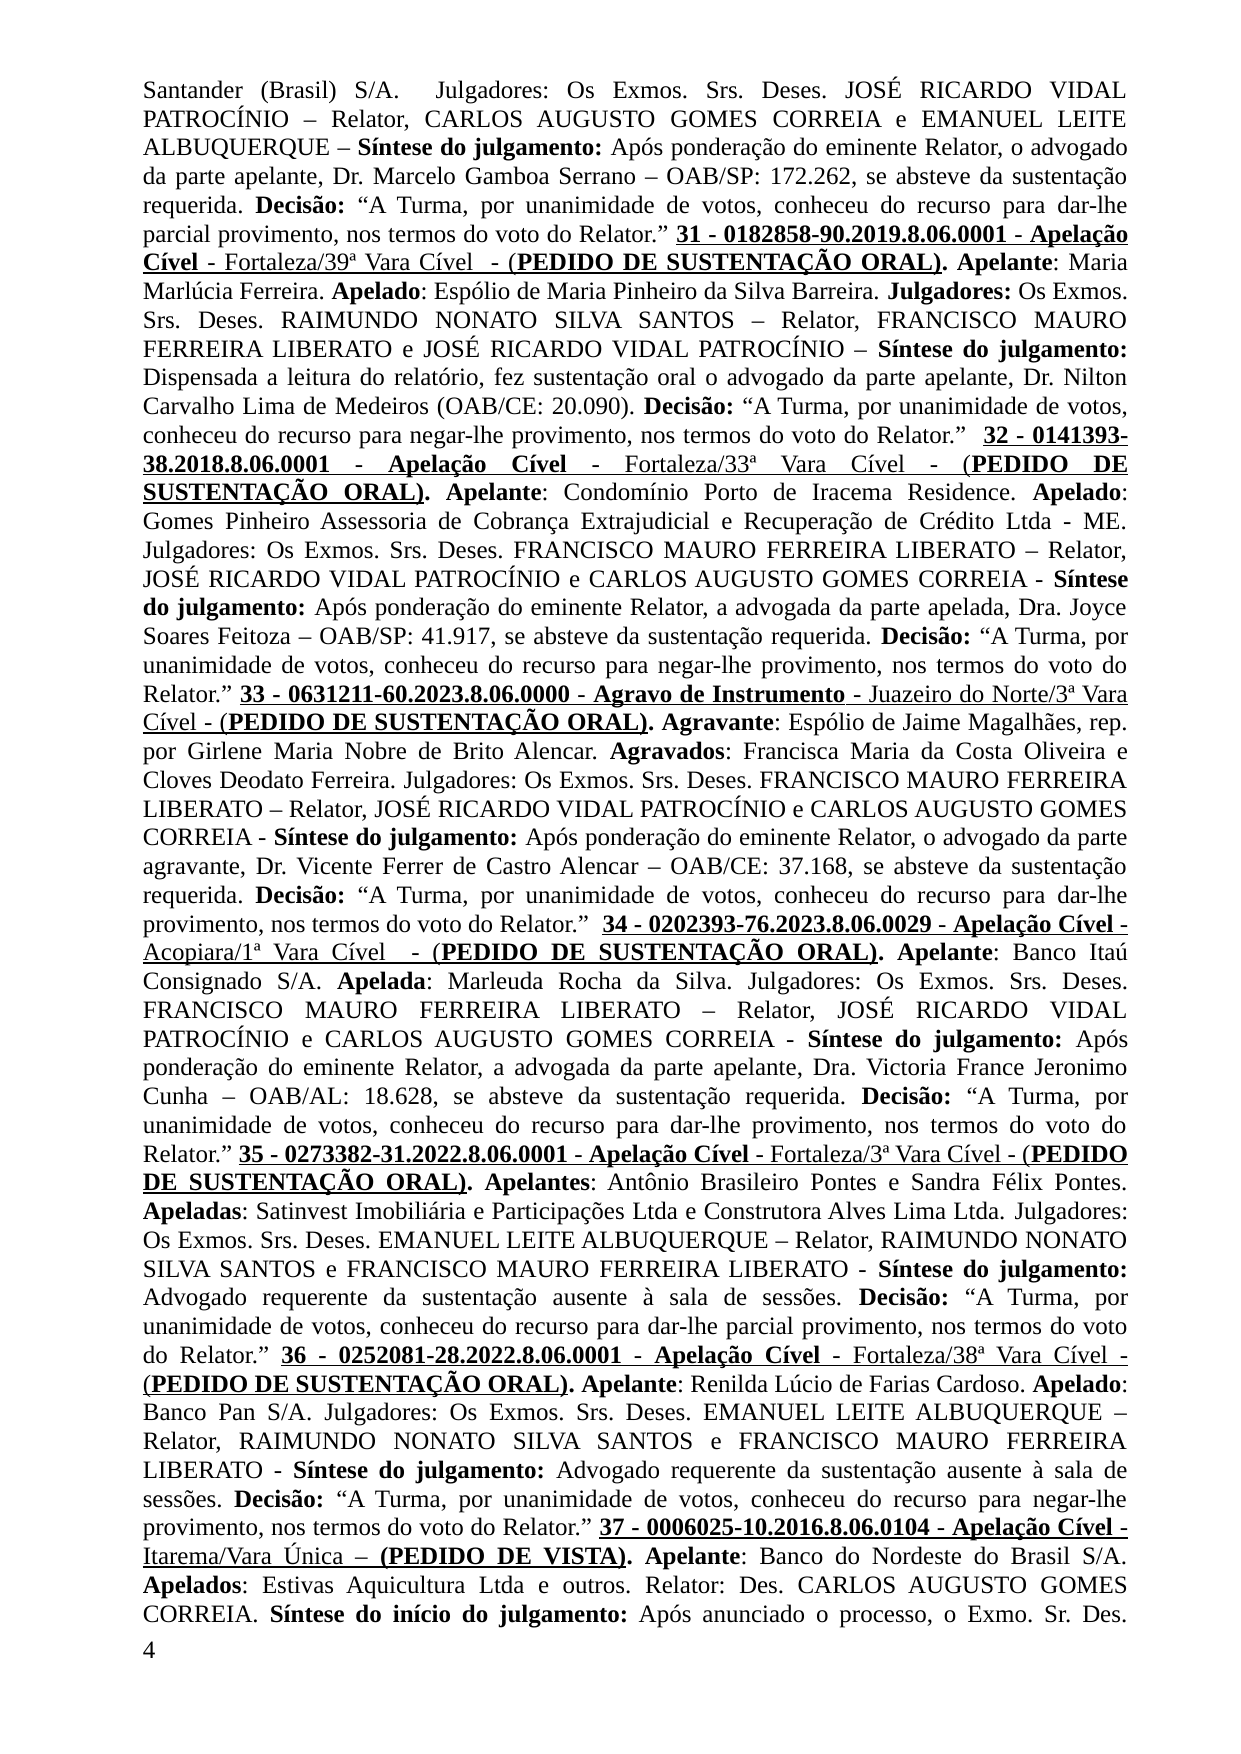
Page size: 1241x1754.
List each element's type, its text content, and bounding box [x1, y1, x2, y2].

text Santander (Brasil) S/A. Julgadores: Os Exmos. Srs. Deses. JOSÉ RICARDO VIDAL PATROCÍNIO – Relator, CARLOS AUGUSTO GOMES CORREIA e EMANUEL LEITE ALBUQUERQUE – Síntese do julgamento: Após ponderação do eminente Relator, o advogado da parte apelante, Dr. Marcelo Gamboa Serrano – OAB/SP: 172.262, se absteve da sustentação requerida. Decisão: “A Turma, por unanimidade de votos, conheceu do recurso para dar-lhe parcial provimento, nos termos do voto do Relator.” 31 - 0182858-90.2019.8.06.0001 - Apelação Cível - Fortaleza/39ª Vara Cível - (PEDIDO DE SUSTENTAÇÃO ORAL). Apelante: Maria Marlúcia Ferreira. Apelado: Espólio de Maria Pinheiro da Silva Barreira. Julgadores: Os Exmos. Srs. Deses. RAIMUNDO NONATO SILVA SANTOS – Relator, FRANCISCO MAURO FERREIRA LIBERATO e JOSÉ RICARDO VIDAL PATROCÍNIO – Síntese do julgamento: Dispensada a leitura do relatório, fez sustentação oral o advogado da parte apelante, Dr. Nilton Carvalho Lima de Medeiros (OAB/CE: 20.090). Decisão: “A Turma, por unanimidade de votos, conheceu do recurso para negar-lhe provimento, nos termos do voto do Relator.” 32 - 0141393-38.2018.8.06.0001 - Apelação Cível - Fortaleza/33ª Vara Cível - (PEDIDO DE [143, 75, 1128, 474]
text SUSTENTAÇÃO ORAL). Apelante: Condomínio Porto de Iracema Residence. Apelado: Gomes Pinheiro Assessoria de Cobrança Extrajudicial e Recuperação de Crédito Ltda - ME. Julgadores: Os Exmos. Srs. Deses. FRANCISCO MAURO FERREIRA LIBERATO – Relator, JOSÉ RICARDO VIDAL PATROCÍNIO e CARLOS AUGUSTO GOMES CORREIA - Síntese do julgamento: Após ponderação do eminente Relator, a advogada da parte apelada, Dra. Joyce Soares Feitoza – OAB/SP: 41.917, se absteve da sustentação requerida. Decisão: “A Turma, por unanimidade de votos, conheceu do recurso para negar-lhe provimento, nos termos do voto do Relator.” 33 - 0631211-60.2023.8.06.0000 - Agravo de Instrumento - Juazeiro do Norte/3ª Vara Cível - (PEDIDO DE SUSTENTAÇÃO ORAL). Agravante: Espólio de Jaime Magalhães, rep. por Girlene Maria Nobre de Brito Alencar. Agravados: Francisca Maria da Costa Oliveira e Cloves Deodato Ferreira. Julgadores: Os Exmos. Srs. Deses. FRANCISCO MAURO FERREIRA LIBERATO – Relator, JOSÉ RICARDO VIDAL PATROCÍNIO e CARLOS AUGUSTO GOMES CORREIA - Síntese do julgamento: Após ponderação do eminente Relator, o advogado da parte agravante, Dr. Vicente Ferrer de Castro Alencar – OAB/CE: 37.168, se absteve da sustentação requerida. Decisão: “A Turma, por unanimidade de votos, conheceu do recurso para dar-lhe provimento, nos termos do voto do Relator.” 34 - 0202393-76.2023.8.06.0029 - Apelação Cível - Acopiara/1ª Vara Cível - (PEDIDO DE SUSTENTAÇÃO ORAL). Apelante: Banco Itaú Consignado S/A. Apelada: Marleuda Rocha da Silva. Julgadores: Os Exmos. Srs. Deses. FRANCISCO MAURO FERREIRA LIBERATO – Relator, JOSÉ RICARDO VIDAL PATROCÍNIO e CARLOS AUGUSTO GOMES CORREIA - Síntese do julgamento: Após ponderação do eminente Relator, a advogada da parte apelante, Dra. Victoria France Jeronimo Cunha – OAB/AL: 18.628, se absteve da sustentação requerida. Decisão: “A Turma, por unanimidade de votos, conheceu do recurso para dar-lhe provimento, nos termos do voto do Relator.” 35 - 0273382-31.2022.8.06.0001 - Apelação Cível - Fortaleza/3ª Vara Cível - (PEDIDO DE SUSTENTAÇÃO ORAL). Apelantes: Antônio Brasileiro Pontes e Sandra Félix Pontes. Apeladas: Satinvest Imobiliária e Participações Ltda e Construtora Alves Lima Ltda. Julgadores: Os Exmos. Srs. Deses. EMANUEL LEITE ALBUQUERQUE – Relator, RAIMUNDO NONATO SILVA SANTOS e FRANCISCO MAURO FERREIRA LIBERATO - Síntese do julgamento: Advogado requerente da sustentação ausente à sala de sessões. Decisão: “A Turma, por unanimidade de votos, conheceu do recurso para dar-lhe parcial provimento, nos termos do voto do Relator.” 36 - 0252081-28.2022.8.06.0001 - Apelação Cível - Fortaleza/38ª Vara Cível - (PEDIDO DE SUSTENTAÇÃO ORAL). Apelante: Renilda Lúcio de Farias Cardoso. Apelado: Banco Pan S/A. Julgadores: Os Exmos. Srs. Deses. EMANUEL LEITE ALBUQUERQUE – Relator, RAIMUNDO NONATO SILVA SANTOS e FRANCISCO MAURO FERREIRA LIBERATO - Síntese do julgamento: Advogado requerente da sustentação ausente à sala de sessões. Decisão: “A Turma, por unanimidade de votos, conheceu do recurso para negar-lhe provimento, nos termos do voto do Relator.” 37 - 0006025-10.2016.8.06.0104 - Apelação Cível - Itarema/Vara Única – (PEDIDO DE VISTA). Apelante: Banco do Nordeste do Brasil S/A. Apelados: Estivas Aquicultura Ltda e outros. Relator: Des. CARLOS AUGUSTO GOMES CORREIA. Síntese do início do julgamento: Após anunciado o processo, o Exmo. Sr. Des. [143, 475, 1128, 1627]
